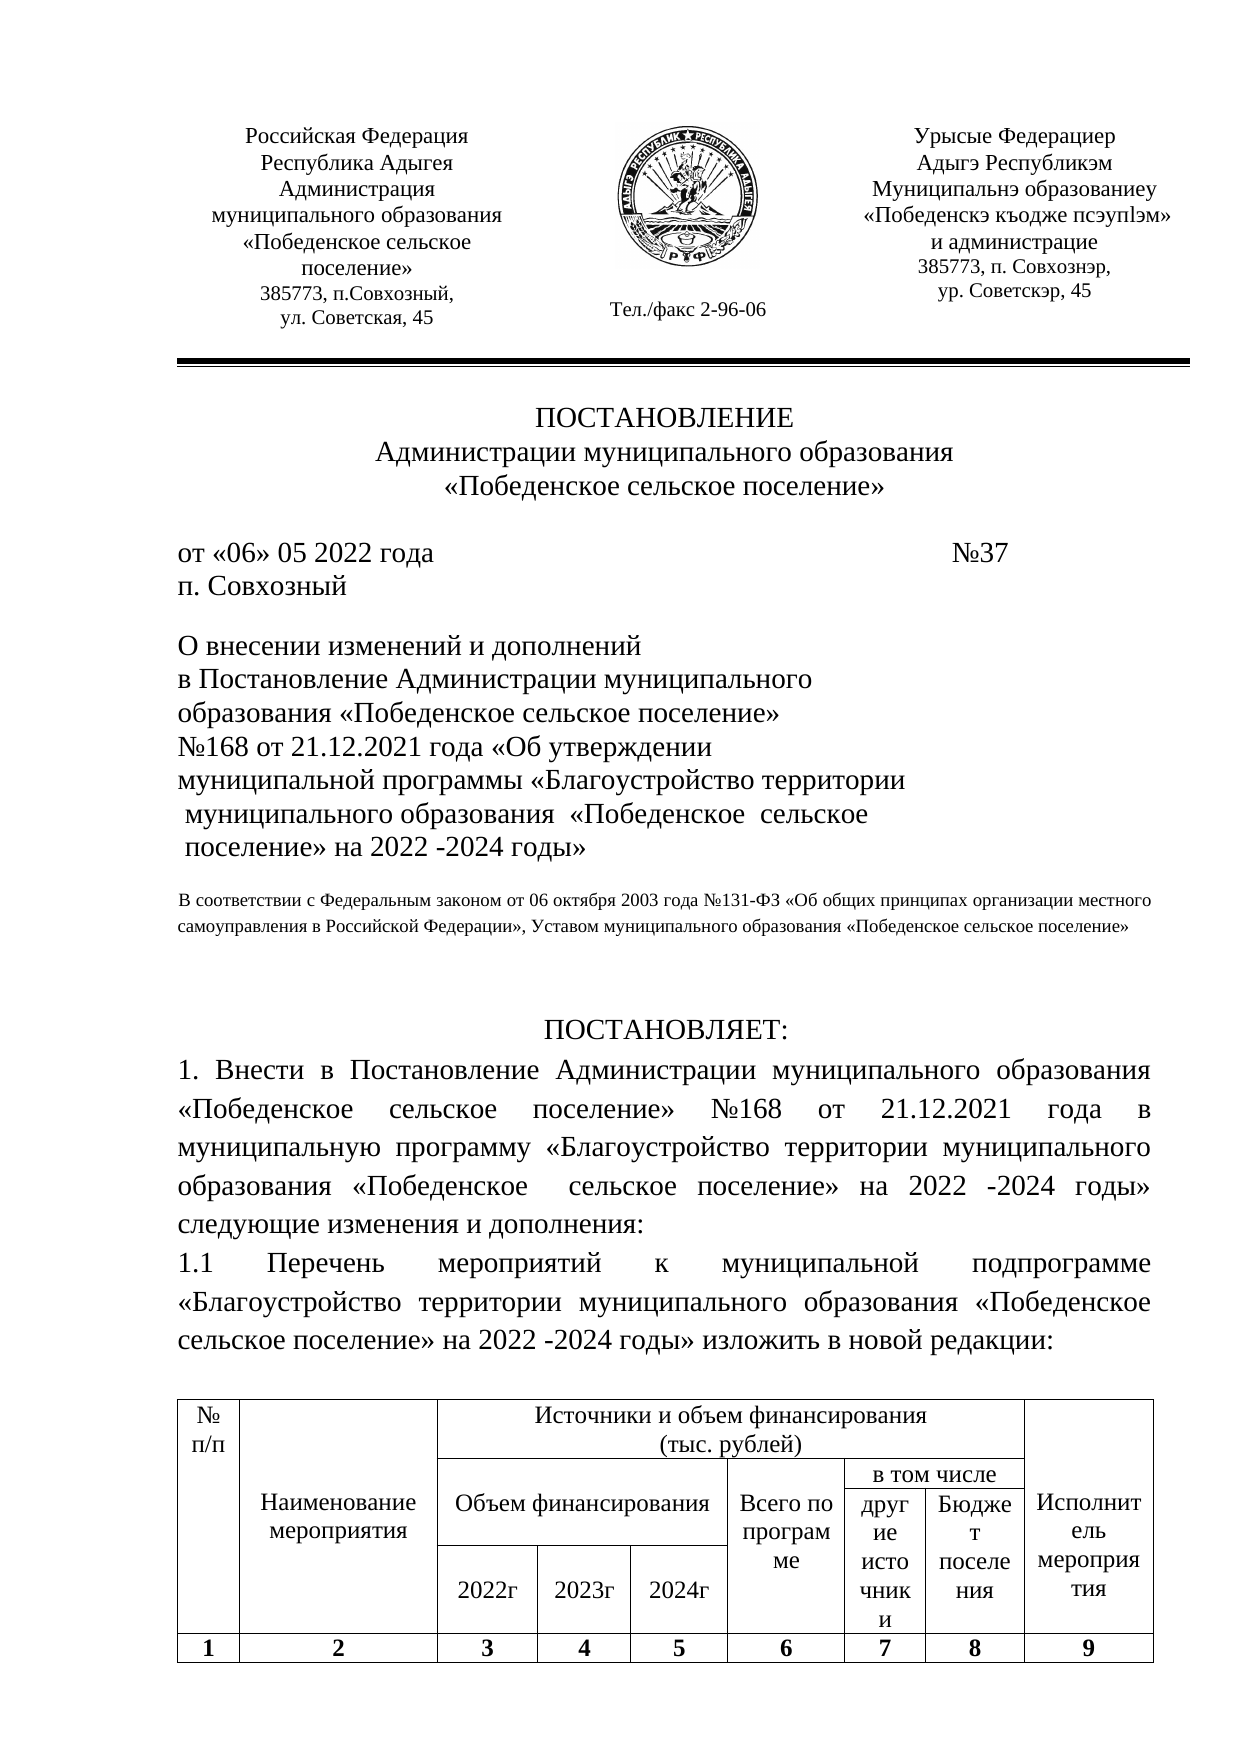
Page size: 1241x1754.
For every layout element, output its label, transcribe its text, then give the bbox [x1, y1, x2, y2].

table_header Источники и объем финансирования (тыс. рублей) [438, 1400, 1024, 1458]
table_header Урысые Федерациер Адыгэ Республикэм Муниципальнэ образованиеу «Победенскэ къодже псэупlэм» и администрацие 385773, п. Совхознэр, ур. Советскэр, 45 [839, 123, 1190, 358]
text Администрации муниципального образования [177, 434, 1152, 468]
table_cell 2023г [538, 1546, 630, 1632]
table_cell Объем финансирования [438, 1459, 727, 1545]
text В соответствии с Федеральным законом от 06 октября 2003 года №131-ФЗ «Об общих принципах организации местного самоуправления в Российской Федерации», Уставом муниципального образования «Победенское сельское поселение» [177, 889, 1152, 937]
text 1.1 Перечень мероприятий к муниципальной подпрограмме «Благоустройство территории муниципального образования «Победенское сельское поселение» на 2022 -2024 годы» изложить в новой редакции: [177, 1245, 1152, 1356]
picture [615, 122, 760, 269]
table_cell 5 [631, 1634, 727, 1662]
table_header № п/п [178, 1400, 239, 1632]
table_cell в том числе [845, 1459, 1024, 1488]
text «Победенское сельское поселение» [177, 468, 1152, 501]
text муниципального образования «Победенское сельское [177, 796, 1152, 829]
table_cell 9 [1025, 1634, 1153, 1662]
table_cell 1 [178, 1634, 239, 1662]
text от «06» 05 2022 года №37 [177, 535, 1152, 568]
table_cell 3 [438, 1634, 537, 1662]
table_cell 2024г [631, 1546, 727, 1632]
text образования «Победенское сельское поселение» [177, 695, 1152, 729]
list 1. Внести в Постановление Администрации муниципального образования «Победенское сельское поселение» №168 от 21.12.2021 года в муниципальную программу «Благоустройство территории муниципального образования «Победенское сельское поселение» на 2022 -2024 годы» следующие изменения и дополнения: [177, 1052, 1152, 1240]
text ПОСТАНОВЛЯЕТ: [180, 1012, 1152, 1046]
table_cell 4 [538, 1634, 630, 1662]
table_cell 2 [240, 1634, 437, 1662]
text поселение» на 2022 -2024 годы» [177, 829, 1152, 863]
table_cell другие источники [845, 1489, 925, 1632]
text №168 от 21.12.2021 года «Об утверждении муниципальной программы «Благоустройство территории [177, 729, 915, 796]
table_cell 2022г [438, 1546, 537, 1632]
table_cell Бюджет поселения [926, 1489, 1024, 1632]
table_cell Всего по программе [728, 1459, 844, 1632]
text ПОСТАНОВЛЕНИЕ [177, 401, 1152, 434]
table_header Российская Федерация Республика Адыгея Администрация муниципального образования «Победенское сельское поселение» 385773, п.Совхозный, ул. Советская, 45 [177, 123, 536, 358]
table_header Исполнитель мероприя тия [1025, 1400, 1153, 1632]
table_header Наименование мероприятия [240, 1400, 437, 1632]
table_header Тел./факс 2-96-06 [536, 123, 839, 358]
table_cell 8 [926, 1634, 1024, 1662]
text О внесении изменений и дополнений [177, 628, 1152, 662]
text в Постановление Администрации муниципального [177, 662, 1152, 695]
table_cell 6 [728, 1634, 844, 1662]
text п. Совхозный [177, 568, 1152, 602]
table_cell 7 [845, 1634, 925, 1662]
